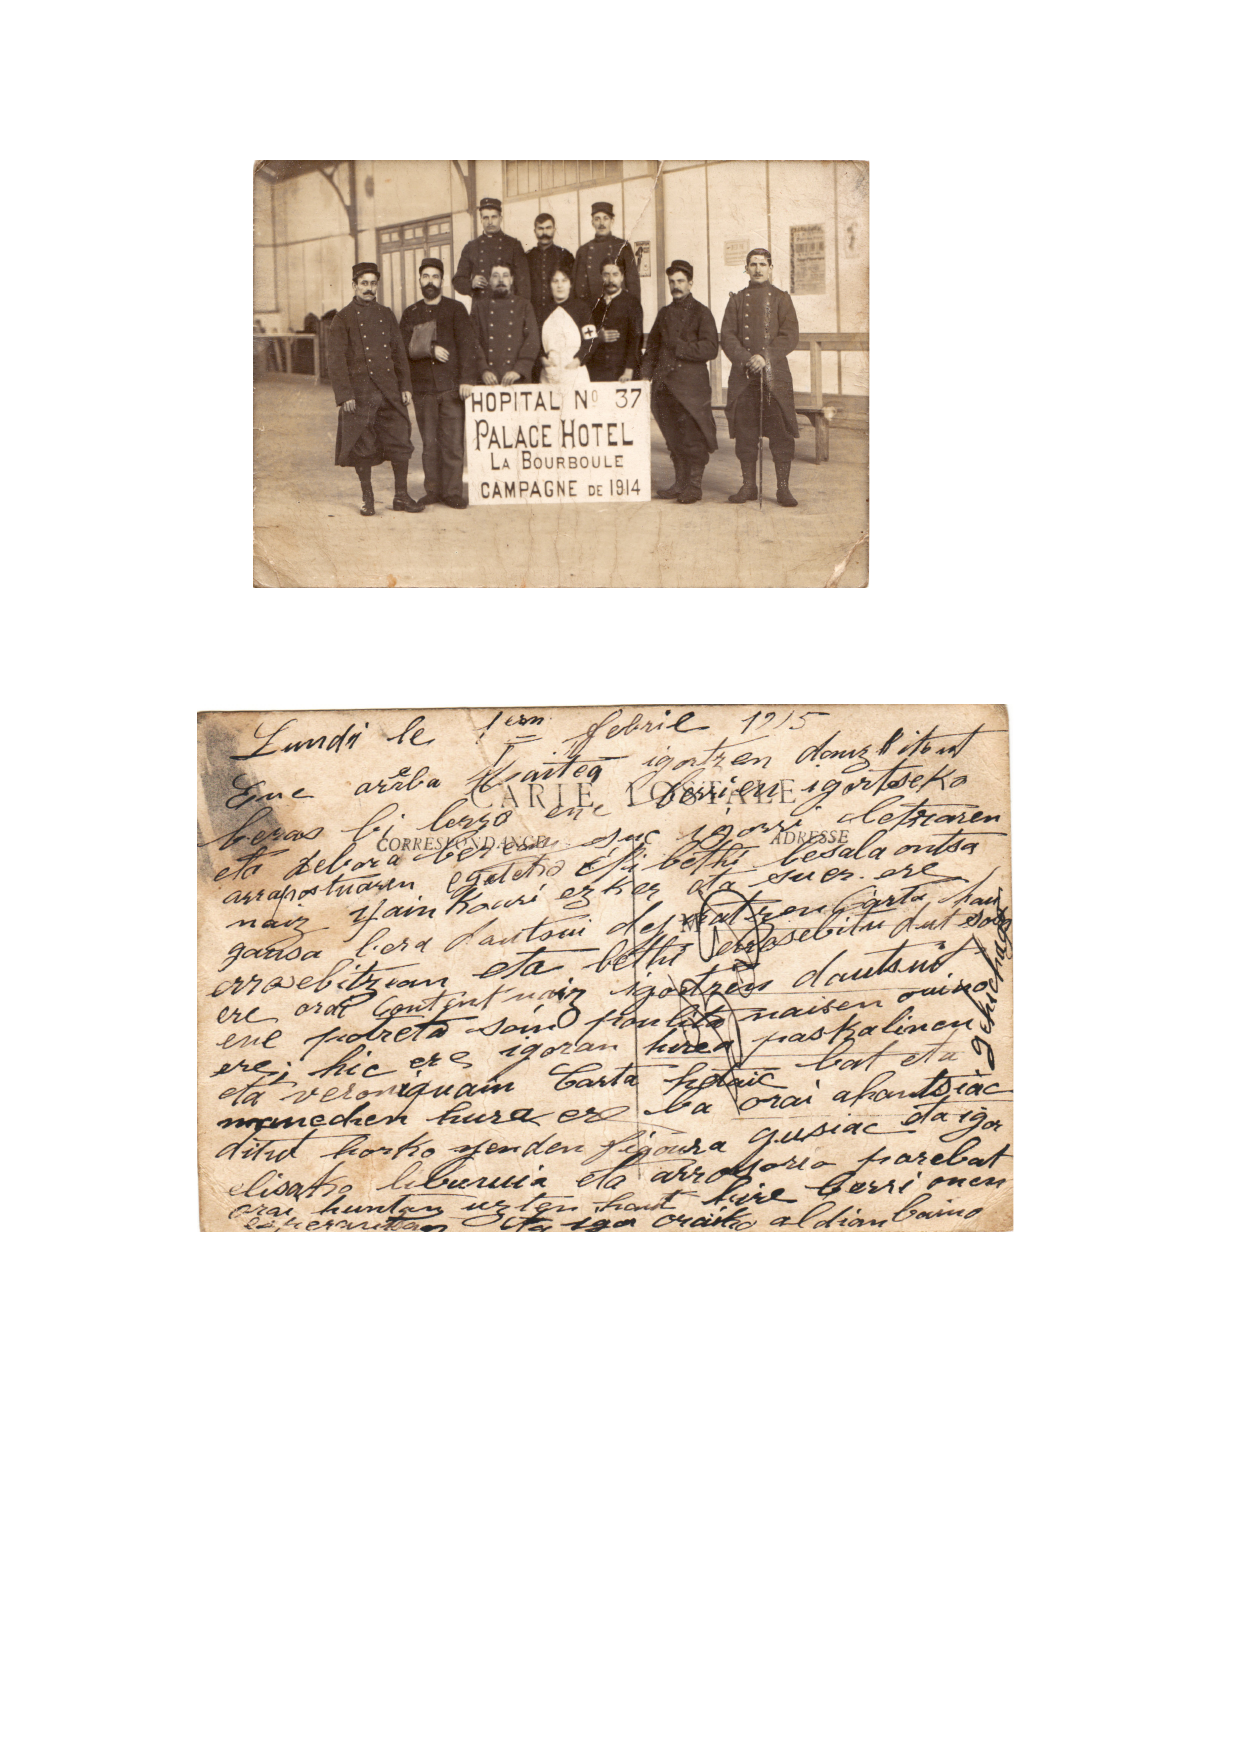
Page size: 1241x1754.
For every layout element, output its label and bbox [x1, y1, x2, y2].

picture [197, 704, 1014, 1232]
picture [253, 160, 870, 588]
